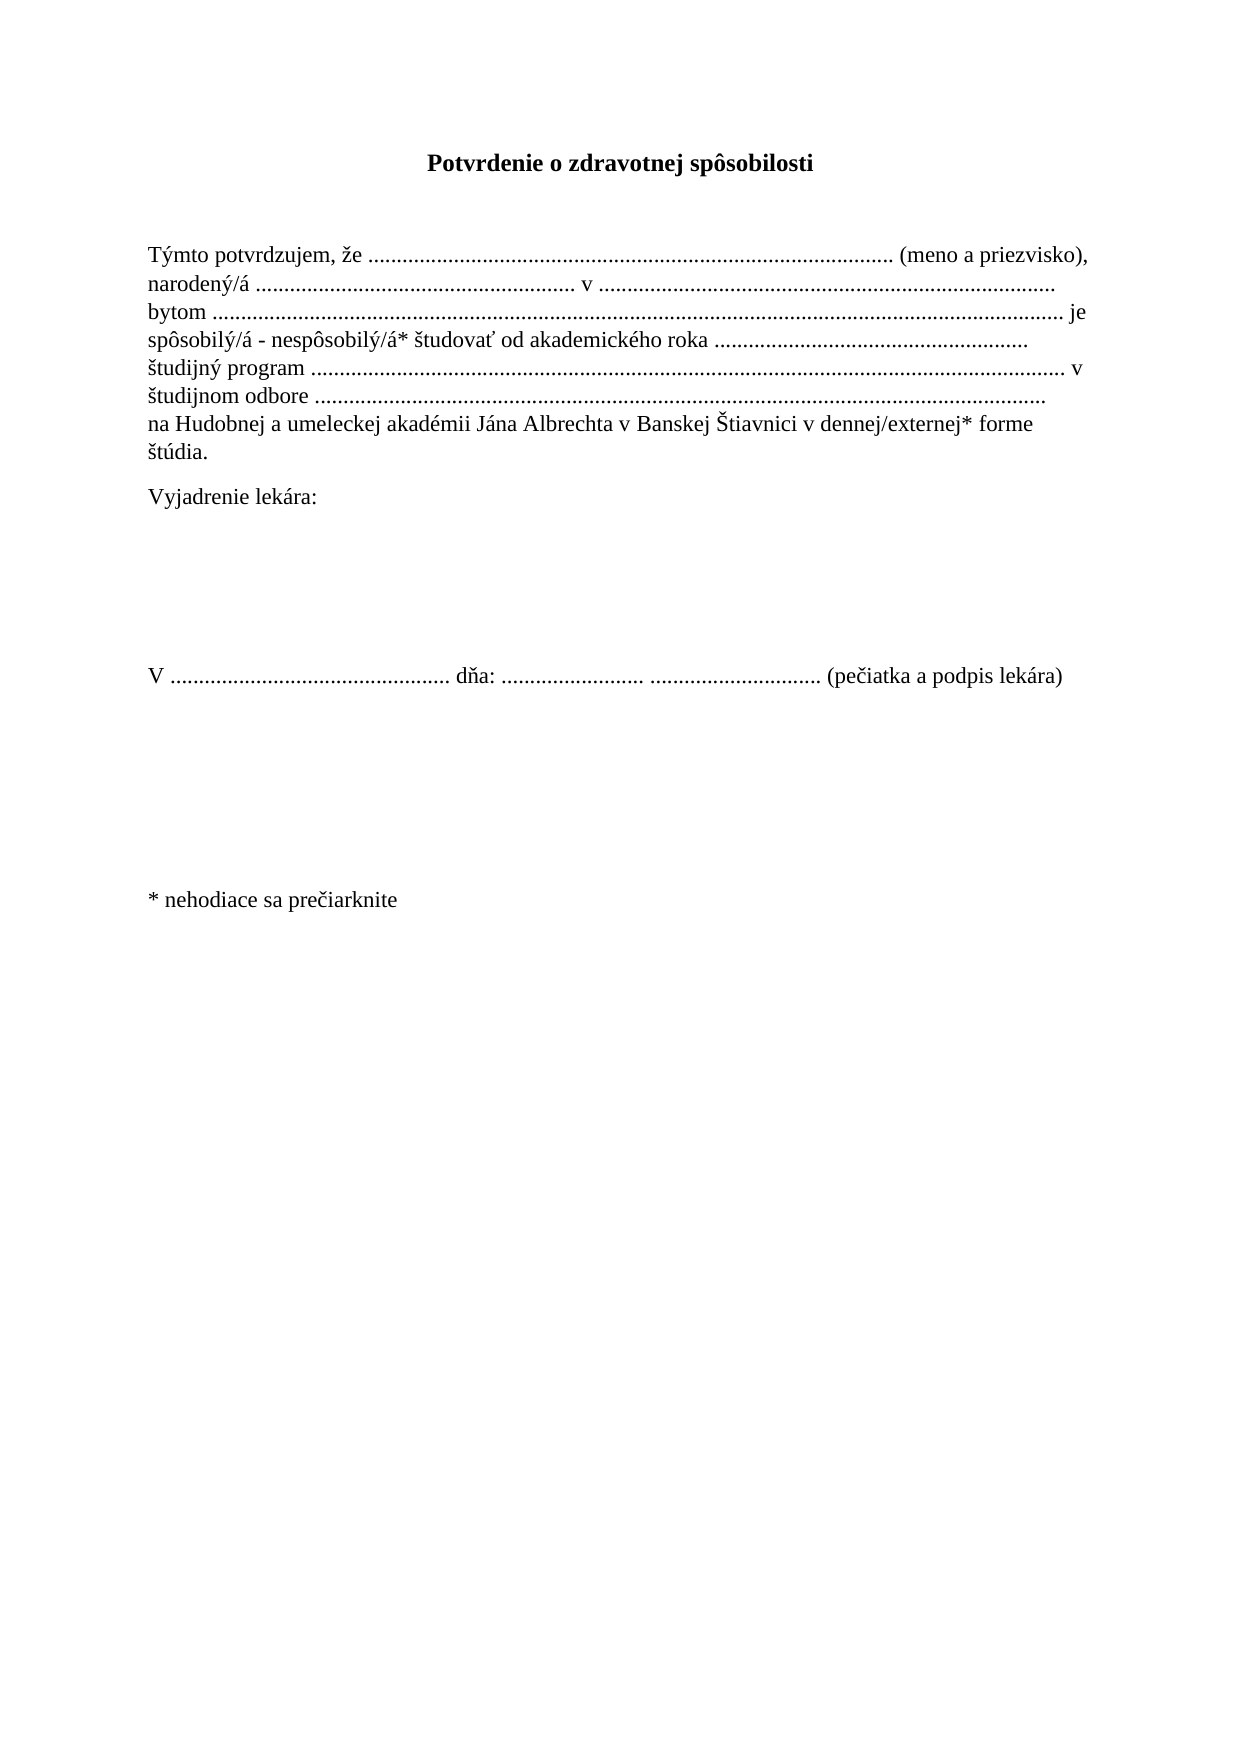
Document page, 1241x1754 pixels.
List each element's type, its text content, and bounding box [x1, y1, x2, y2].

text Týmto potvrdzujem, že ............................................................................................ (meno a priezvisko), narodený/á ........................................................ v ................................................................................ bytom ..................................................................................................................................................... je spôsobilý/á - nespôsobilý/á* študovať od akademického roka ....................................................... študijný program .................................................................................................................................... v študijnom odbore ................................................................................................................................ na Hudobnej a umeleckej akadémii Jána Albrechta v Banskej Štiavnici v dennej/externej* forme štúdia. [148, 242, 1093, 465]
text Potvrdenie o zdravotnej spôsobilosti [148, 148, 1093, 176]
text Vyjadrenie lekára: [148, 483, 1093, 509]
text * nehodiace sa prečiarknite [148, 886, 1093, 913]
text V ................................................. dňa: ......................... .............................. (pečiatka a podpis lekára) [148, 662, 1093, 689]
